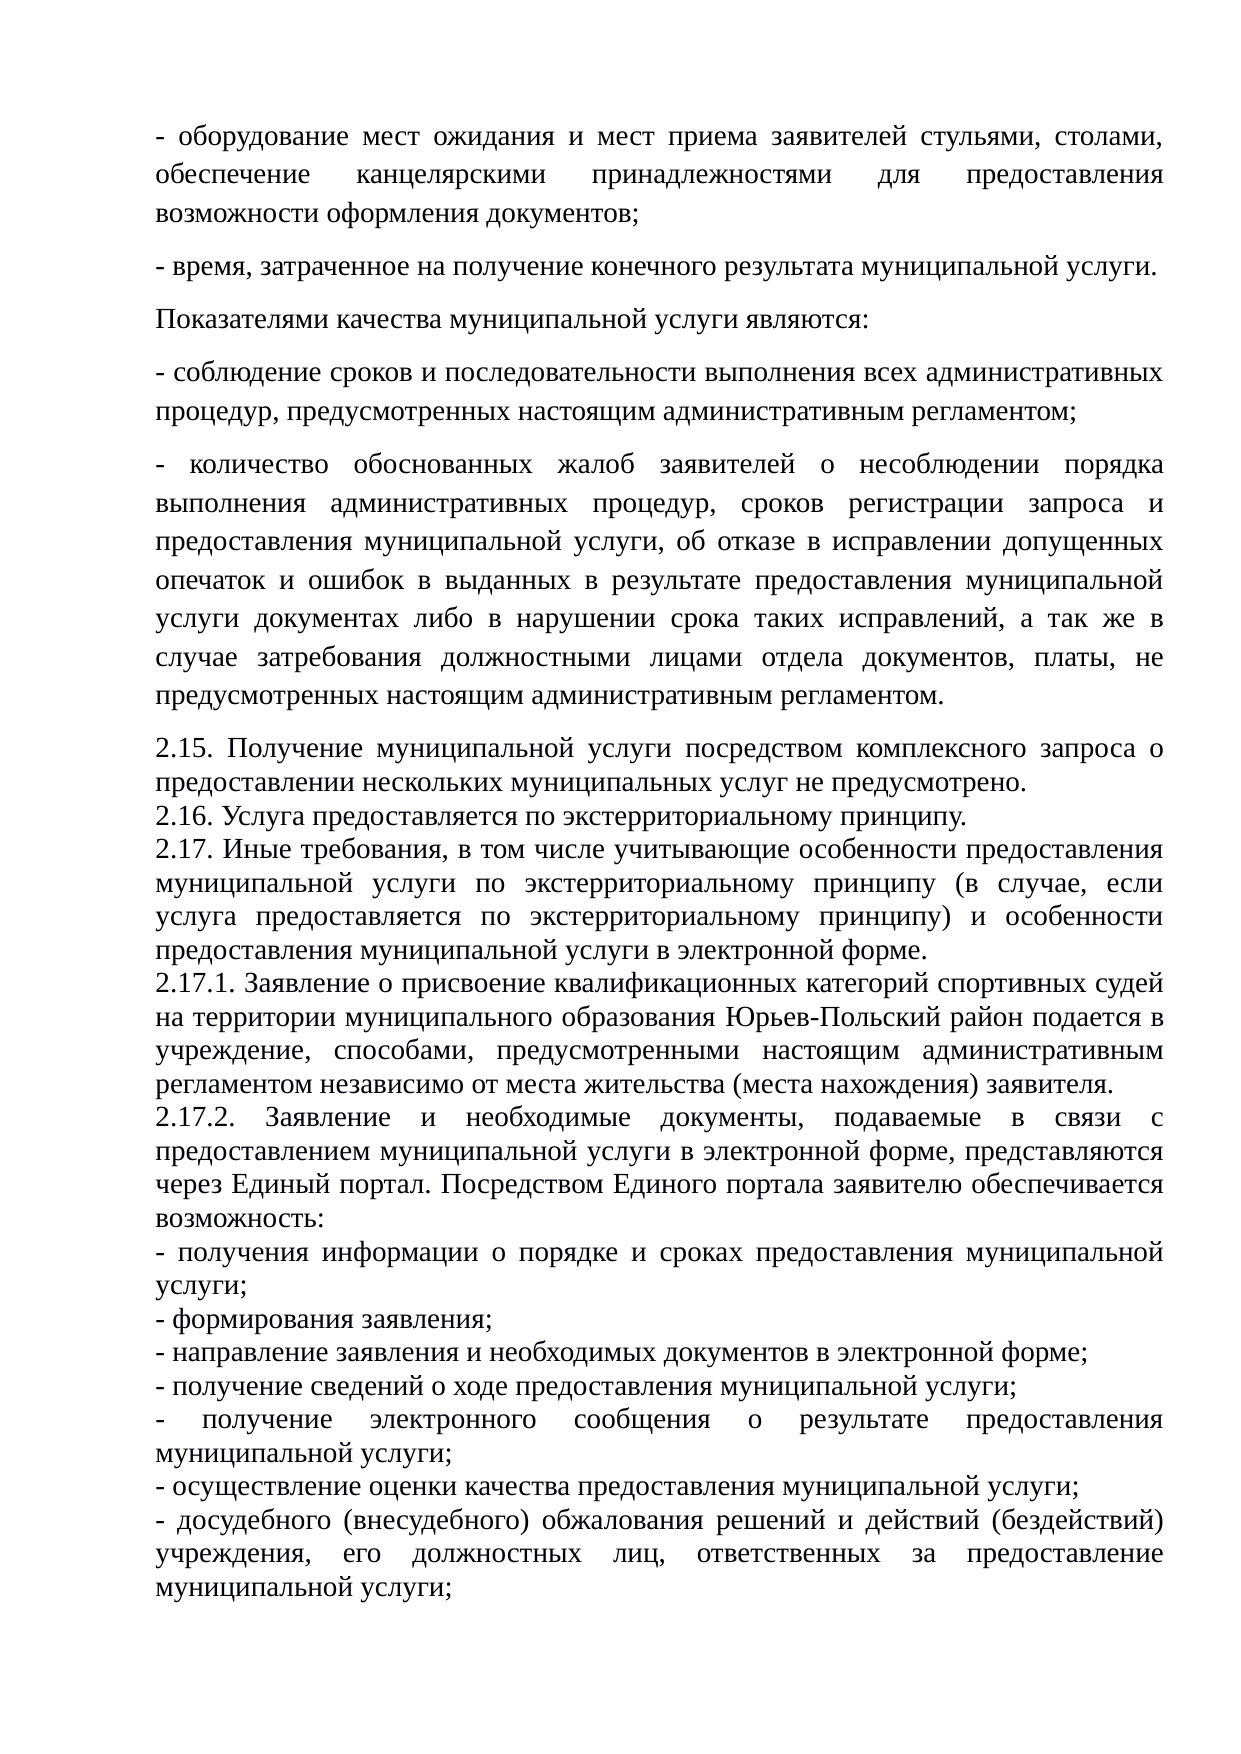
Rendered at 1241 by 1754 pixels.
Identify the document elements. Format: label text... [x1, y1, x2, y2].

text - направление заявления и необходимых документов в электронной форме; [155, 1334, 1164, 1368]
text - оборудование мест ожидания и мест приема заявителей стульями, столами, обеспечение канцелярскими принадлежностями для предоставления возможности оформления документов; [155, 118, 1164, 229]
text - формирования заявления; [155, 1301, 1164, 1334]
text - соблюдение сроков и последовательности выполнения всех административных процедур, предусмотренных настоящим административным регламентом; [155, 354, 1164, 427]
text - получения информации о порядке и сроках предоставления муниципальной услуги; [155, 1234, 1164, 1301]
text 2.17. Иные требования, в том числе учитывающие особенности предоставления муниципальной услуги по экстерриториальному принципу (в случае, если услуга предоставляется по экстерриториальному принципу) и особенности предоставления муниципальной услуги в электронной форме. [155, 831, 1164, 965]
text - досудебного (внесудебного) обжалования решений и действий (бездействий) учреждения, его должностных лиц, ответственных за предоставление муниципальной услуги; [155, 1502, 1164, 1603]
text - осуществление оценки качества предоставления муниципальной услуги; [155, 1468, 1164, 1502]
text - получение сведений о ходе предоставления муниципальной услуги; [155, 1368, 1164, 1401]
text - количество обоснованных жалоб заявителей о несоблюдении порядка выполнения административных процедур, сроков регистрации запроса и предоставления муниципальной услуги, об отказе в исправлении допущенных опечаток и ошибок в выданных в результате предоставления муниципальной услуги документах либо в нарушении срока таких исправлений, а так же в случае затребования должностными лицами отдела документов, платы, не предусмотренных настоящим административным регламентом. [155, 446, 1164, 711]
text 2.17.1. Заявление о присвоение квалификационных категорий спортивных судей на территории муниципального образования Юрьев-Польский район подается в учреждение, способами, предусмотренными настоящим административным регламентом независимо от места жительства (места нахождения) заявителя. [155, 965, 1164, 1099]
text - время, затраченное на получение конечного результата муниципальной услуги. [155, 248, 1164, 282]
text - получение электронного сообщения о результате предоставления муниципальной услуги; [155, 1401, 1164, 1468]
text 2.16. Услуга предоставляется по экстерриториальному принципу. [155, 798, 1164, 831]
text 2.17.2. Заявление и необходимые документы, подаваемые в связи с предоставлением муниципальной услуги в электронной форме, представляются через Единый портал. Посредством Единого портала заявителю обеспечивается возможность: [155, 1099, 1164, 1234]
text 2.15. Получение муниципальной услуги посредством комплексного запроса о предоставлении нескольких муниципальных услуг не предусмотрено. [155, 731, 1164, 798]
text Показателями качества муниципальной услуги являются: [155, 301, 1164, 335]
